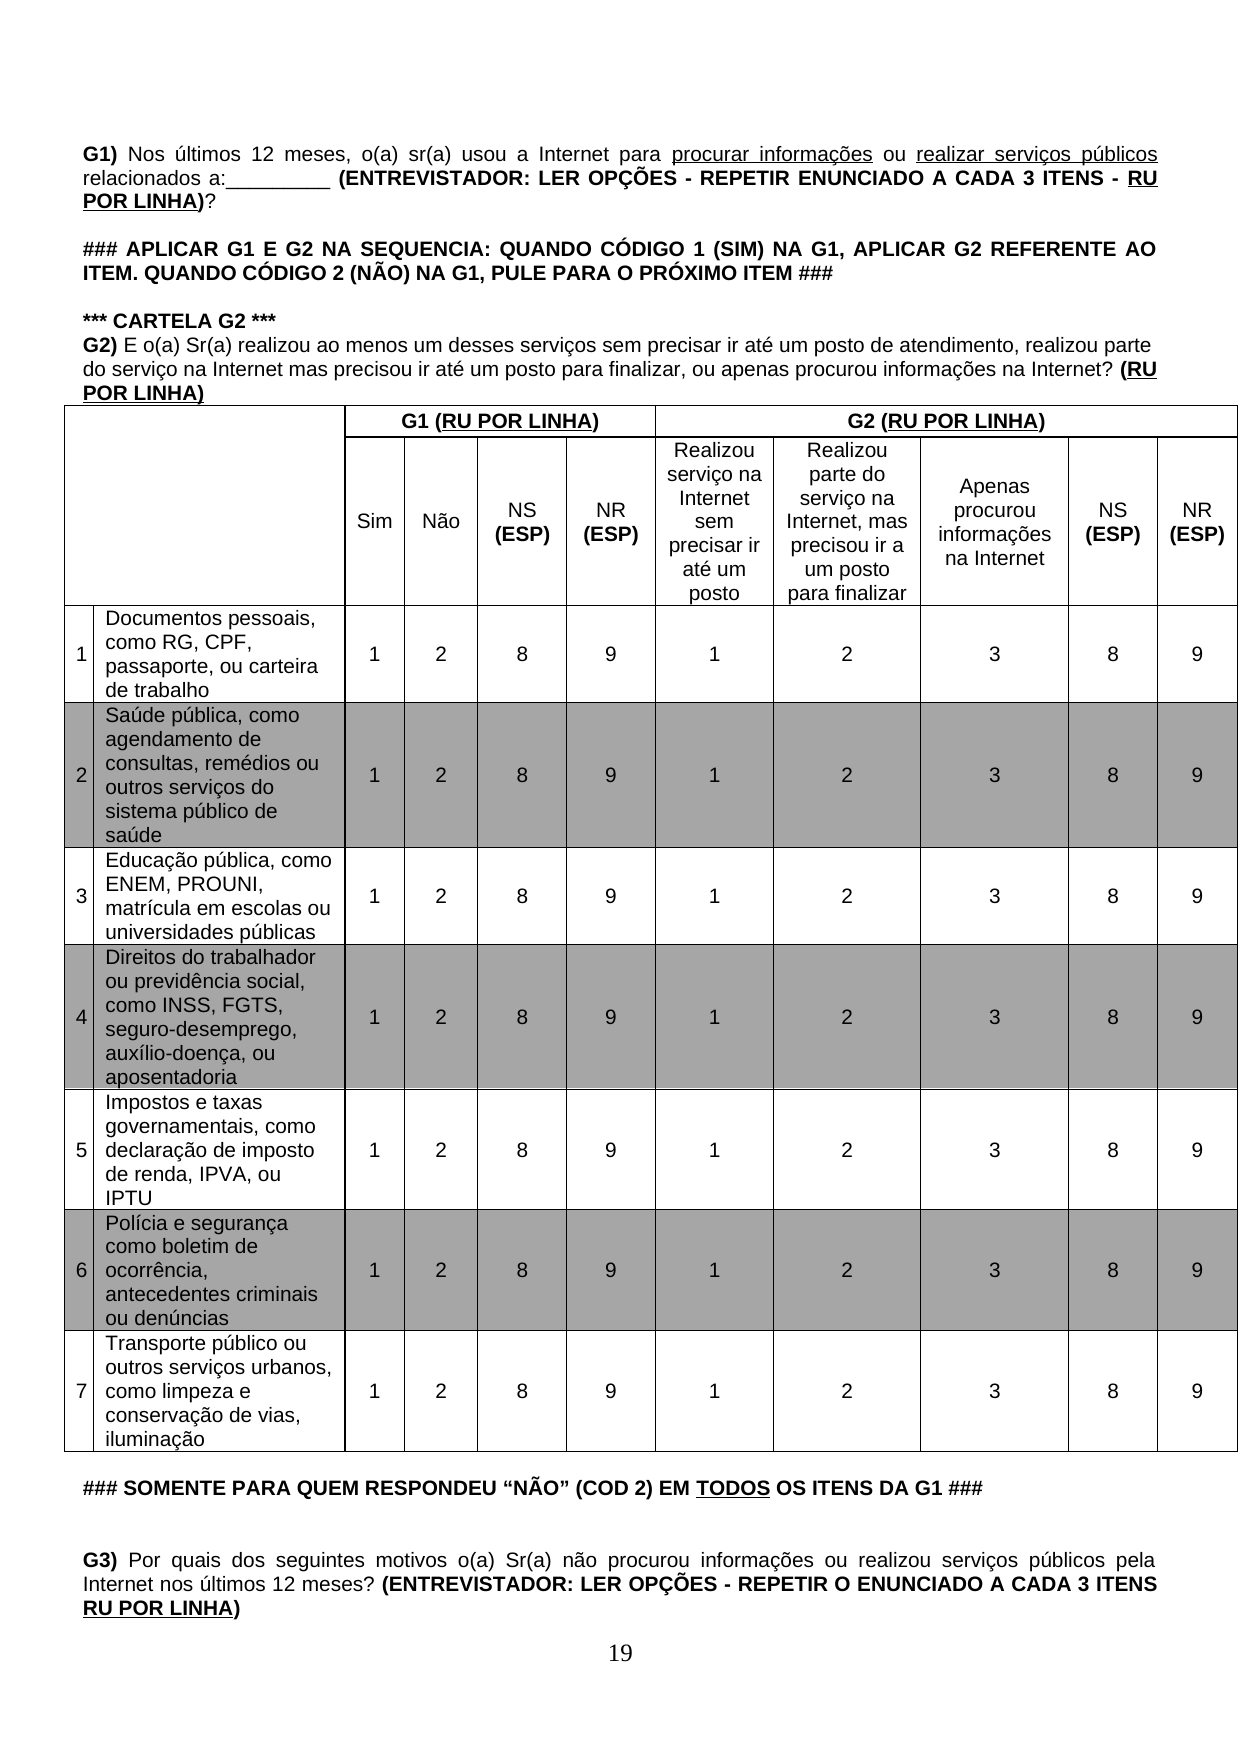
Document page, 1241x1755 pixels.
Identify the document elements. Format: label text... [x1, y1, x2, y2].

table_cell 6 [65, 1210, 93, 1330]
table_cell 8 [1069, 703, 1157, 847]
table_cell 8 [478, 1210, 566, 1330]
table_cell 1 [346, 848, 404, 944]
table_cell Documentos pessoais, como RG, CPF, passaporte, ou carteira de trabalho [94, 606, 344, 702]
table_cell 2 [774, 703, 920, 847]
table_cell 4 [65, 945, 93, 1088]
table_cell 9 [1158, 703, 1237, 847]
table_cell 8 [478, 1331, 566, 1451]
table_cell 8 [478, 848, 566, 944]
table_cell NR (ESP) [1158, 438, 1237, 605]
table_cell 8 [1069, 1210, 1157, 1330]
table_cell Saúde pública, como agendamento de consultas, remédios ou outros serviços do sistema público de saúde [94, 703, 344, 847]
table_cell 8 [478, 606, 566, 702]
table_cell 8 [478, 1090, 566, 1209]
table_cell 1 [656, 1210, 773, 1330]
table_cell 9 [1158, 848, 1237, 944]
table_header G1 (RU POR LINHA) [346, 406, 655, 436]
table_cell 8 [1069, 945, 1157, 1088]
table_cell Não [405, 438, 477, 605]
table_cell 3 [65, 848, 93, 944]
table_cell 1 [346, 1090, 404, 1209]
table_cell 1 [346, 703, 404, 847]
table_cell 9 [567, 848, 655, 944]
table_cell 2 [65, 703, 93, 847]
table_cell 3 [921, 1090, 1068, 1209]
text ### APLICAR G1 E G2 NA SEQUENCIA: QUANDO CÓDIGO 1 (SIM) NA G1, APLICAR G2 REFERENTE AO ITEM. QUANDO CÓDIGO 2 (NÃO) NA G1, PULE PARA O PRÓXIMO ITEM ### [83, 237, 1158, 285]
table_cell Realizou parte do serviço na Internet, mas precisou ir a um posto para finalizar [774, 438, 920, 605]
table_cell 9 [567, 703, 655, 847]
table_header [65, 406, 344, 605]
table_cell 9 [1158, 1331, 1237, 1451]
table_cell 8 [1069, 1090, 1157, 1209]
table_cell 2 [774, 945, 920, 1088]
table_cell Transporte público ou outros serviços urbanos, como limpeza e conservação de vias, iluminação [94, 1331, 344, 1451]
table_cell 2 [774, 1090, 920, 1209]
table_cell 5 [65, 1090, 93, 1209]
table_cell 1 [656, 945, 773, 1088]
table_cell 9 [567, 945, 655, 1088]
table_cell NS (ESP) [1069, 438, 1157, 605]
table_cell 3 [921, 848, 1068, 944]
table_cell 9 [1158, 1090, 1237, 1209]
text ### SOMENTE PARA QUEM RESPONDEU “NÃO” (COD 2) EM TODOS OS ITENS DA G1 ### [83, 1476, 1158, 1500]
table_cell 2 [405, 1090, 477, 1209]
table_cell 3 [921, 1331, 1068, 1451]
table_cell 2 [774, 606, 920, 702]
table_cell NS (ESP) [478, 438, 566, 605]
table_cell 2 [774, 848, 920, 944]
table_cell 1 [346, 1210, 404, 1330]
table_cell 1 [656, 1331, 773, 1451]
table_cell 9 [1158, 945, 1237, 1088]
table_cell 1 [65, 606, 93, 702]
table_cell Realizou serviço na Internet sem precisar ir até um posto [656, 438, 773, 605]
table_cell Sim [346, 438, 404, 605]
table_cell 2 [405, 945, 477, 1088]
table_cell Educação pública, como ENEM, PROUNI, matrícula em escolas ou universidades públicas [94, 848, 344, 944]
table_cell 3 [921, 945, 1068, 1088]
table_cell 9 [567, 1210, 655, 1330]
table_cell 1 [346, 606, 404, 702]
table_cell 3 [921, 1210, 1068, 1330]
table_cell 2 [774, 1210, 920, 1330]
table_cell 1 [346, 1331, 404, 1451]
table_cell 1 [346, 945, 404, 1088]
table_cell 2 [405, 848, 477, 944]
table_cell 8 [1069, 606, 1157, 702]
text G1) Nos últimos 12 meses, o(a) sr(a) usou a Internet para procurar informações ou realizar serviços públicos relacionados a:_________ (ENTREVISTADOR: LER OPÇÕES - REPETIR ENUNCIADO A CADA 3 ITENS - RU POR LINHA)? [83, 141, 1158, 213]
table_cell 3 [921, 703, 1068, 847]
table_cell 9 [1158, 606, 1237, 702]
table_cell 1 [656, 1090, 773, 1209]
table_cell 2 [405, 1331, 477, 1451]
table_cell 2 [405, 1210, 477, 1330]
table_cell 2 [774, 1331, 920, 1451]
table_cell 9 [1158, 1210, 1237, 1330]
table_cell 8 [478, 703, 566, 847]
table_header G2 (RU POR LINHA) [656, 406, 1237, 436]
table_cell Apenas procurou informações na Internet [921, 438, 1068, 605]
text G3) Por quais dos seguintes motivos o(a) Sr(a) não procurou informações ou realizou serviços públicos pela Internet nos últimos 12 meses? (ENTREVISTADOR: LER OPÇÕES - REPETIR O ENUNCIADO A CADA 3 ITENS RU POR LINHA) [83, 1548, 1158, 1620]
text *** CARTELA G2 *** [83, 309, 1158, 333]
text G2) E o(a) Sr(a) realizou ao menos um desses serviços sem precisar ir até um posto de atendimento, realizou parte do serviço na Internet mas precisou ir até um posto para finalizar, ou apenas procurou informações na Internet? (RU POR LINHA) [83, 333, 1158, 405]
table_cell 1 [656, 606, 773, 702]
table_cell 9 [567, 1331, 655, 1451]
table_cell 9 [567, 606, 655, 702]
table_cell 7 [65, 1331, 93, 1451]
table_cell 1 [656, 848, 773, 944]
table_cell Impostos e taxas governamentais, como declaração de imposto de renda, IPVA, ou IPTU [94, 1090, 344, 1209]
table_cell 8 [1069, 848, 1157, 944]
table_cell Direitos do trabalhador ou previdência social, como INSS, FGTS, seguro-desemprego, auxílio-doença, ou aposentadoria [94, 945, 344, 1088]
table_cell 9 [567, 1090, 655, 1209]
table_cell 2 [405, 606, 477, 702]
table_cell NR (ESP) [567, 438, 655, 605]
table_cell 2 [405, 703, 477, 847]
table_cell Polícia e segurança como boletim de ocorrência, antecedentes criminais ou denúncias [94, 1210, 344, 1330]
table_cell 8 [478, 945, 566, 1088]
table_cell 1 [656, 703, 773, 847]
table_cell 8 [1069, 1331, 1157, 1451]
table_cell 3 [921, 606, 1068, 702]
